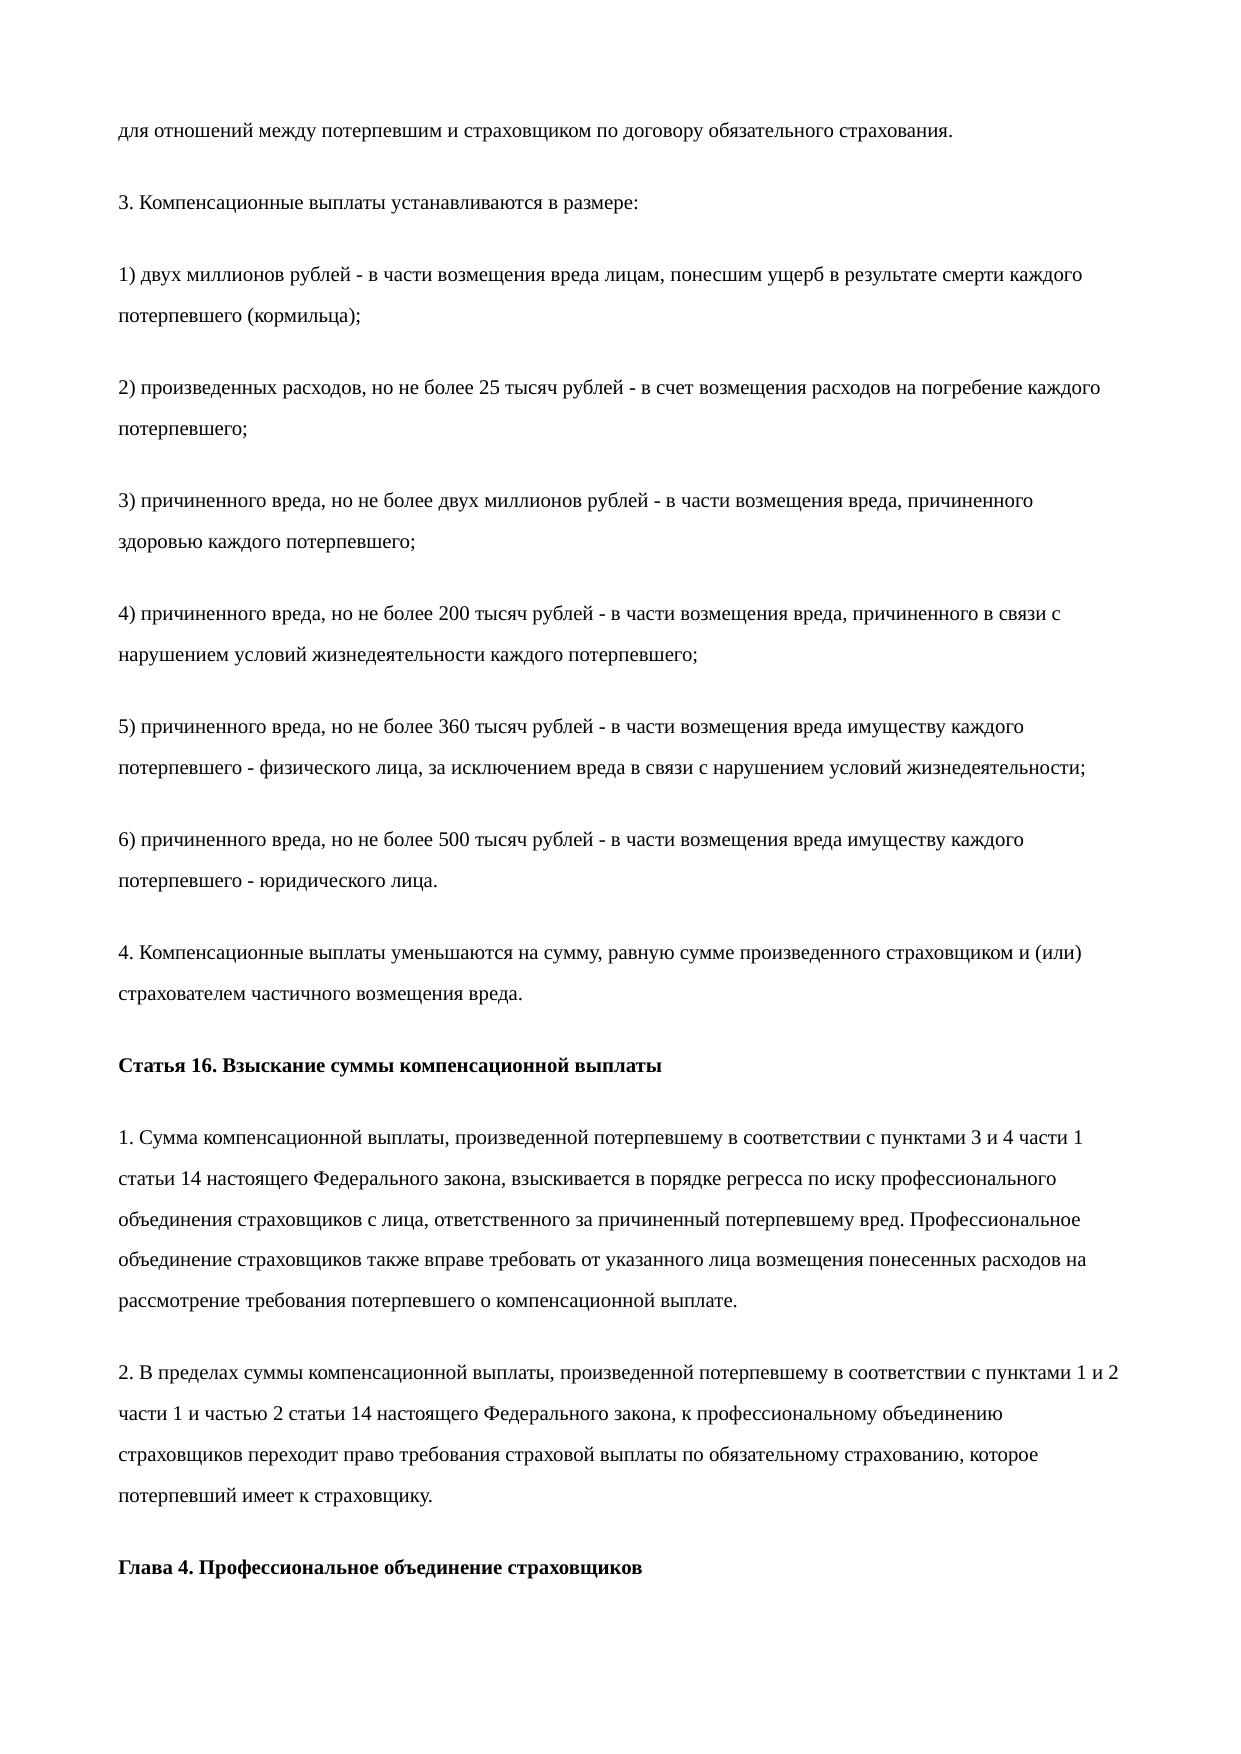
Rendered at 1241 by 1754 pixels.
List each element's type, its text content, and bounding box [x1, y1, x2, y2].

text 3. Компенсационные выплаты устанавливаются в размере: [118, 190, 1122, 214]
text 1) двух миллионов рублей - в части возмещения вреда лицам, понесшим ущерб в результате смерти каждого потерпевшего (кормильца); [118, 262, 1122, 327]
text 4. Компенсационные выплаты уменьшаются на сумму, равную сумме произведенного страховщиком и (или) страхователем частичного возмещения вреда. [118, 940, 1122, 1005]
text для отношений между потерпевшим и страховщиком по договору обязательного страхования. [118, 118, 1122, 142]
text Статья 16. Взыскание суммы компенсационной выплаты [118, 1053, 1122, 1077]
text 5) причиненного вреда, но не более 360 тысяч рублей - в части возмещения вреда имуществу каждого потерпевшего - физического лица, за исключением вреда в связи с нарушением условий жизнедеятельности; [118, 714, 1122, 779]
text 6) причиненного вреда, но не более 500 тысяч рублей - в части возмещения вреда имуществу каждого потерпевшего - юридического лица. [118, 827, 1122, 892]
text Глава 4. Профессиональное объединение страховщиков [118, 1555, 1122, 1579]
text 2) произведенных расходов, но не более 25 тысяч рублей - в счет возмещения расходов на погребение каждого потерпевшего; [118, 375, 1122, 440]
text 1. Сумма компенсационной выплаты, произведенной потерпевшему в соответствии с пунктами 3 и 4 части 1 статьи 14 настоящего Федерального закона, взыскивается в порядке регресса по иску профессионального объединения страховщиков с лица, ответственного за причиненный потерпевшему вред. Профессиональное объединение страховщиков также вправе требовать от указанного лица возмещения понесенных расходов на рассмотрение требования потерпевшего о компенсационной выплате. [118, 1125, 1122, 1312]
text 2. В пределах суммы компенсационной выплаты, произведенной потерпевшему в соответствии с пунктами 1 и 2 части 1 и частью 2 статьи 14 настоящего Федерального закона, к профессиональному объединению страховщиков переходит право требования страховой выплаты по обязательному страхованию, которое потерпевший имеет к страховщику. [118, 1360, 1122, 1507]
text 3) причиненного вреда, но не более двух миллионов рублей - в части возмещения вреда, причиненного здоровью каждого потерпевшего; [118, 488, 1122, 553]
text 4) причиненного вреда, но не более 200 тысяч рублей - в части возмещения вреда, причиненного в связи с нарушением условий жизнедеятельности каждого потерпевшего; [118, 601, 1122, 666]
